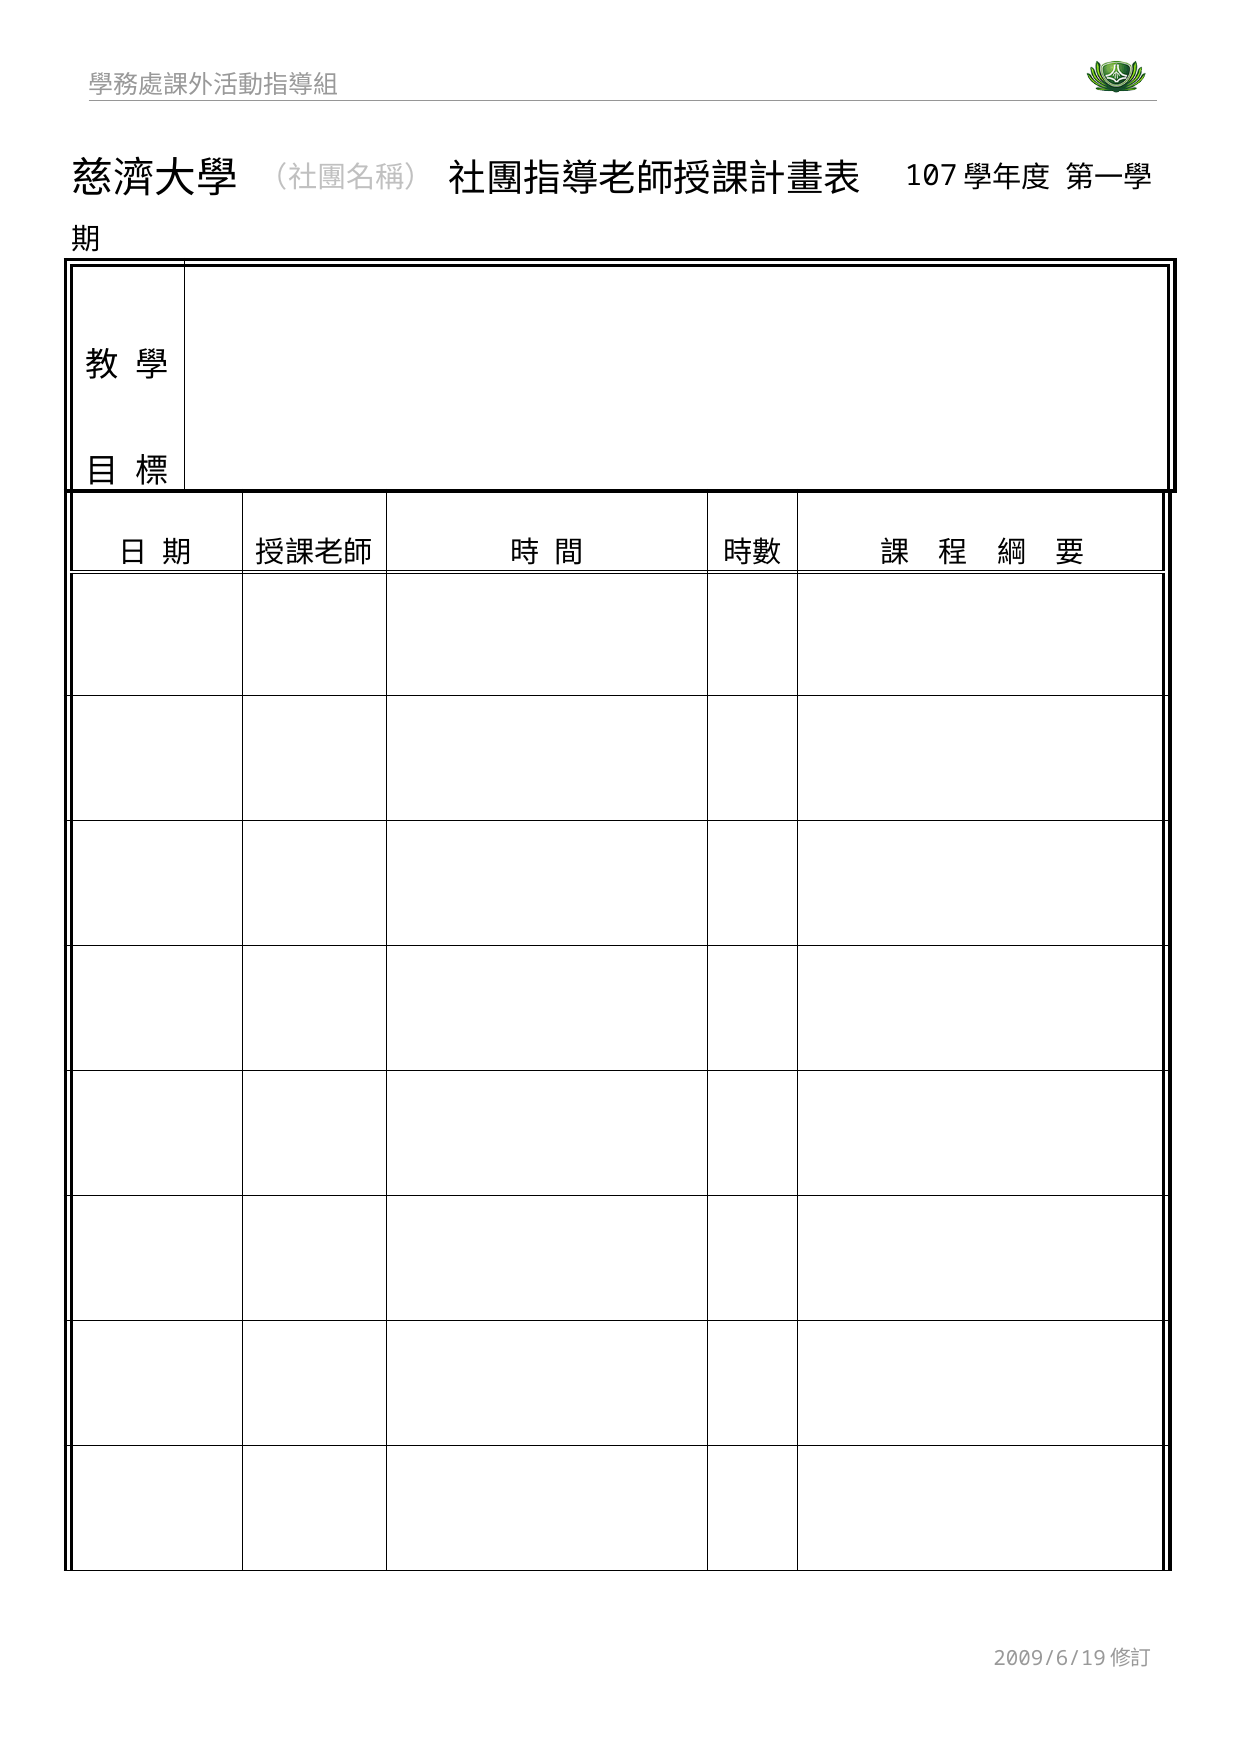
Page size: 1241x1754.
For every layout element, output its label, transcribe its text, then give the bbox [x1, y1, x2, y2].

table_cell [798, 946, 1162, 1070]
table_cell [798, 574, 1162, 695]
table_cell [708, 696, 797, 820]
table_cell 授課老師 [243, 493, 386, 570]
table_cell [73, 821, 242, 945]
table_cell 教 學 目 標 [68, 261, 184, 489]
table_cell [185, 267, 1167, 489]
table_cell [387, 946, 707, 1070]
table_cell [387, 696, 707, 820]
table_cell [708, 1196, 797, 1320]
table_header 慈濟大學 （社團名稱） 社團指導老師授課計畫表 107學年度 第一學期 [68, 133, 1172, 258]
table_cell [387, 821, 707, 945]
table_cell [387, 1071, 707, 1195]
table_cell [73, 696, 242, 820]
table_cell [73, 1321, 242, 1445]
table_cell [243, 696, 386, 820]
table_cell [708, 821, 797, 945]
table_cell [387, 1446, 707, 1570]
table_cell 時 間 [387, 493, 707, 570]
table_cell [798, 1071, 1162, 1195]
table_cell [708, 574, 797, 695]
table_cell 課 程 綱 要 [798, 493, 1162, 570]
table_cell [185, 261, 1172, 489]
table_cell [798, 821, 1162, 945]
table_cell [387, 1196, 707, 1320]
table_cell 日 期 [73, 493, 242, 570]
table_cell [243, 1446, 386, 1570]
table_cell 時數 [708, 493, 797, 570]
table_cell [73, 946, 242, 1070]
table_cell [798, 1196, 1162, 1320]
table_cell [243, 1071, 386, 1195]
table_cell [243, 1196, 386, 1320]
table_cell [708, 946, 797, 1070]
table_cell [798, 1321, 1162, 1445]
table_cell [73, 1446, 242, 1570]
table_cell [708, 1446, 797, 1570]
table_cell [73, 1196, 242, 1320]
table_cell [243, 574, 386, 695]
table_cell [243, 1321, 386, 1445]
table_cell [73, 574, 242, 695]
table_cell [798, 1446, 1162, 1570]
table_cell [708, 1071, 797, 1195]
table_cell [243, 821, 386, 945]
table_cell [387, 1321, 707, 1445]
table_cell [243, 946, 386, 1070]
table_cell [73, 1071, 242, 1195]
table_cell [708, 1321, 797, 1445]
table_cell [387, 574, 707, 695]
table_cell [798, 696, 1162, 820]
